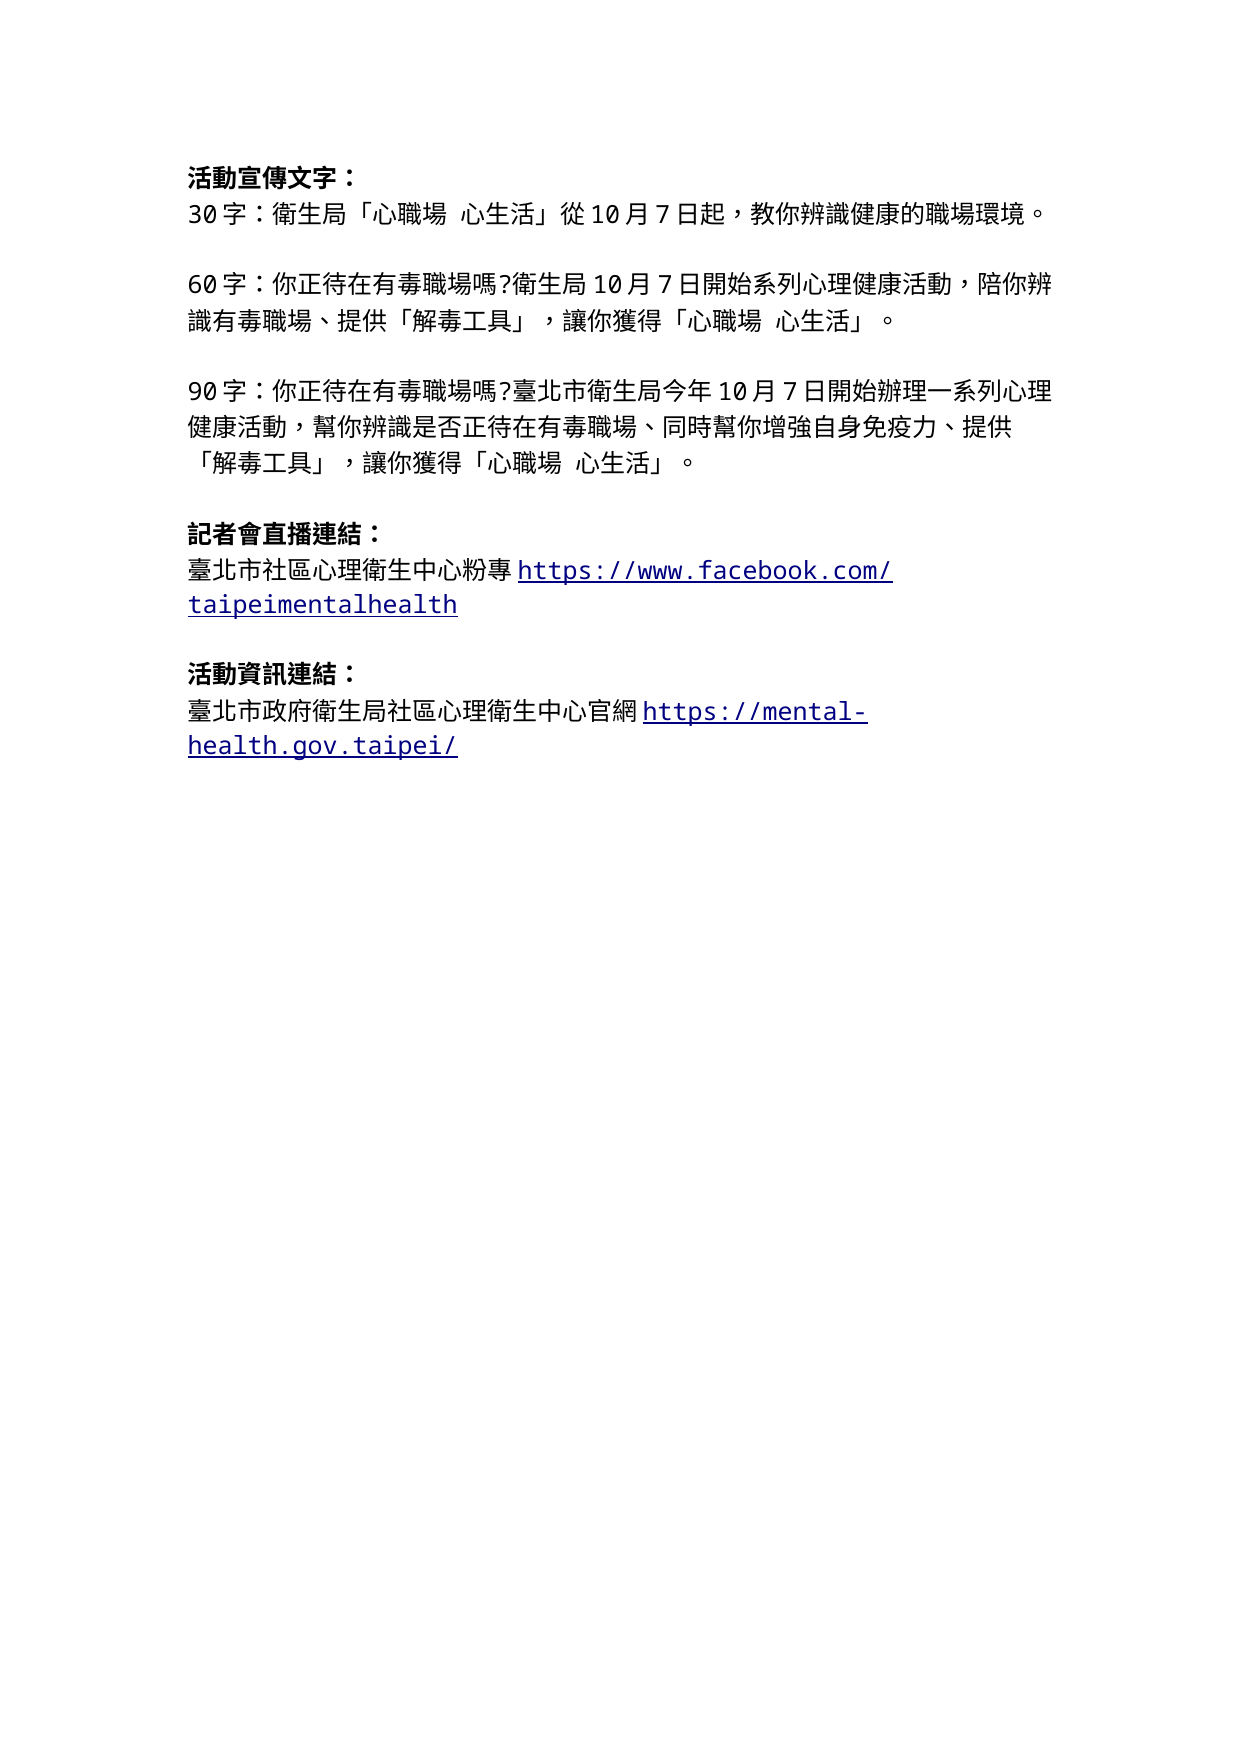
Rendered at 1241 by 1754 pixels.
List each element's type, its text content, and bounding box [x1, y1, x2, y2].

text 記者會直播連結： [187, 514, 1053, 550]
text 臺北市政府衛生局社區心理衛生中心官網https://mental-health.gov.taipei/ [187, 691, 1053, 761]
text 30字：衛生局「心職場 心生活」從10月7日起，教你辨識健康的職場環境。 [187, 194, 1053, 231]
text 活動宣傳文字： [187, 158, 1053, 194]
text 60字：你正待在有毒職場嗎?衛生局10月7日開始系列心理健康活動，陪你辨識有毒職場、提供「解毒工具」，讓你獲得「心職場 心生活」。 [187, 265, 1053, 337]
text 90字：你正待在有毒職場嗎?臺北市衛生局今年10月7日開始辦理一系列心理健康活動，幫你辨識是否正待在有毒職場、同時幫你增強自身免疫力、提供「解毒工具」，讓你獲得「心職場 心生活」。 [187, 371, 1053, 480]
text 活動資訊連結： [187, 655, 1053, 691]
text 臺北市社區心理衛生中心粉專https://www.facebook.com/taipeimentalhealth [187, 550, 1053, 621]
